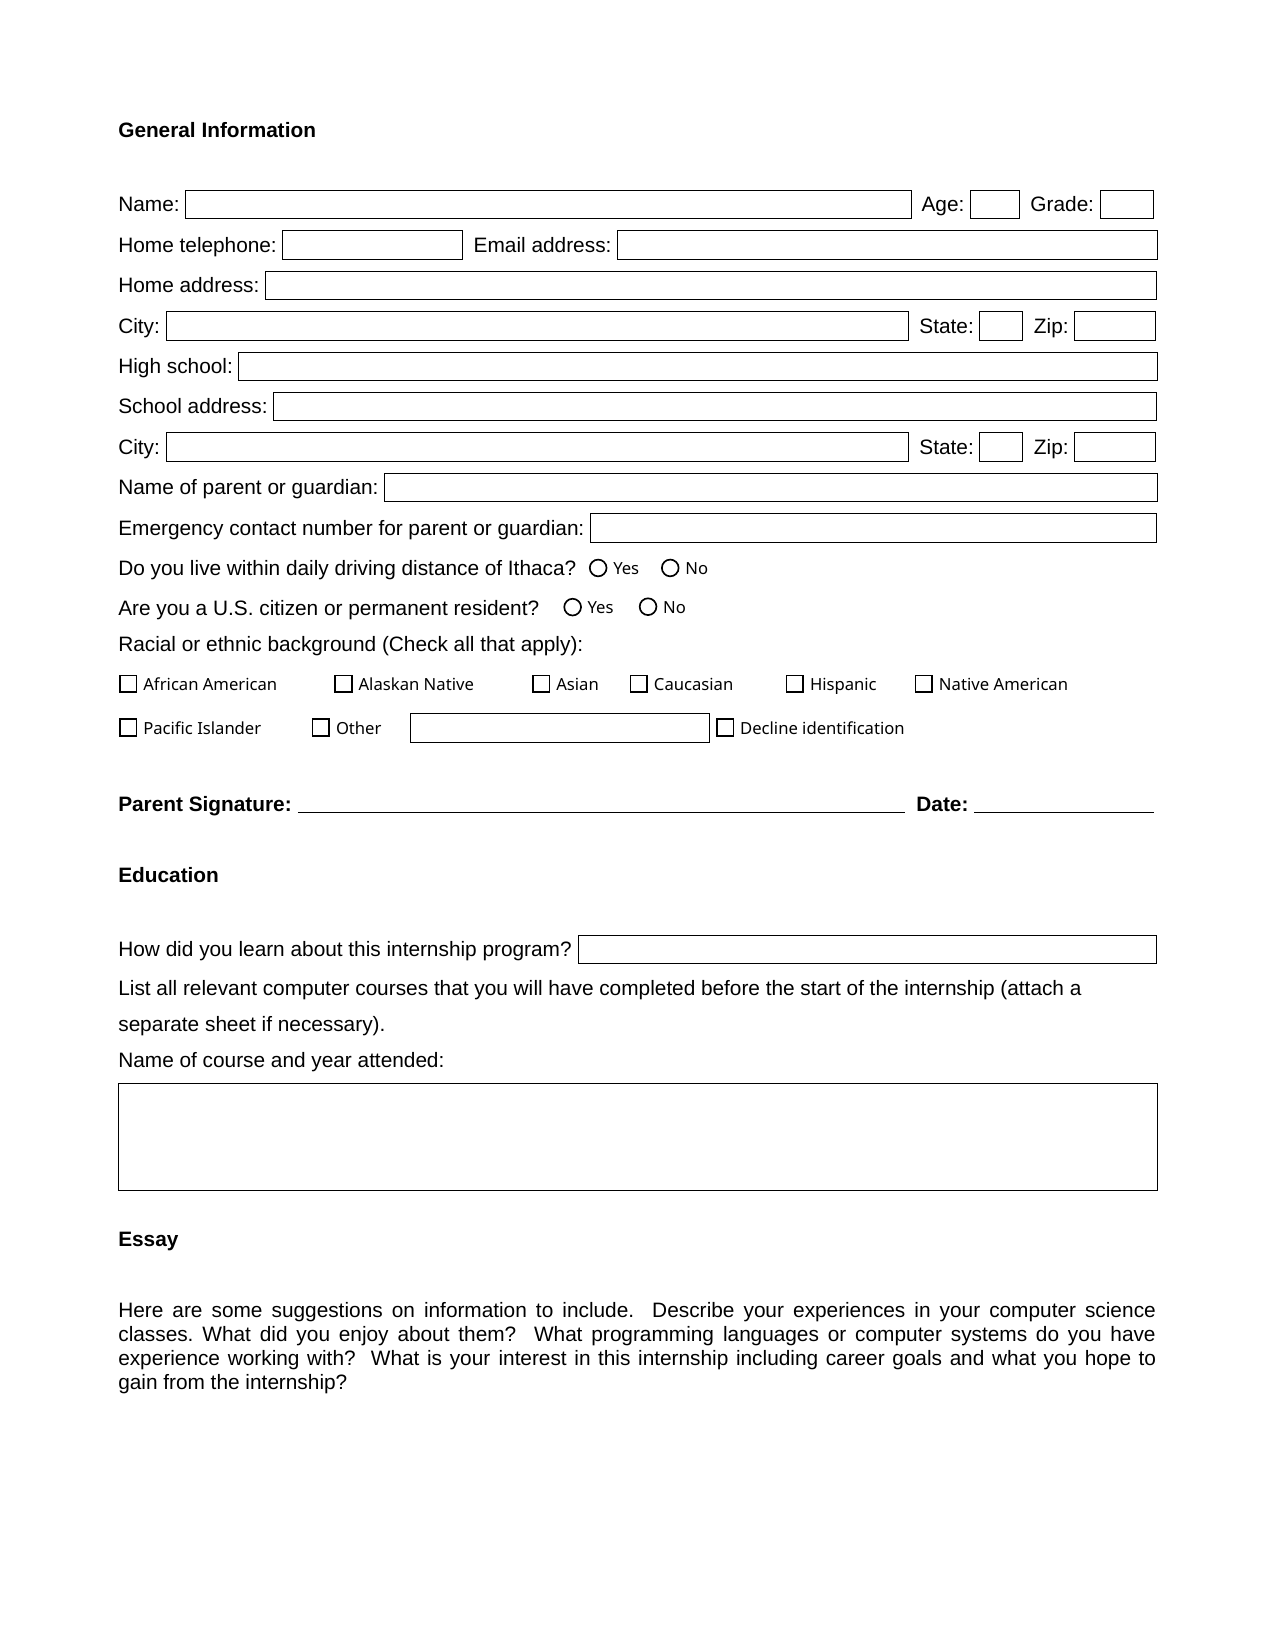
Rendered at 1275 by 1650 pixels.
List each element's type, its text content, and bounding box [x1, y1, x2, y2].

text Here are some suggestions on information to include. Describe your experiences in your computer science classes. What did you enjoy about them? What programming languages or computer systems do you have experience working with? What is your interest in this internship including career goals and what you hope to gain from the internship? [118, 1298, 1157, 1394]
text Name of course and year attended: [118, 1047, 1157, 1071]
text Racial or ethnic background (Check all that apply): [118, 632, 1157, 656]
text City: [118, 432, 166, 461]
text Email address: [463, 230, 617, 259]
text State: [909, 432, 979, 461]
text Zip: [1023, 311, 1074, 340]
text Emergency contact number for parent or guardian: [118, 513, 590, 542]
text Essay [118, 1226, 1157, 1250]
text Education [118, 863, 1157, 887]
text School address: [118, 392, 273, 421]
text Name of parent or guardian: [118, 473, 384, 501]
text List all relevant computer courses that you will have completed before the start of the internship (attach a separate sheet if necessary). [118, 976, 1157, 1035]
text Are you a U.S. citizen or permanent resident? [118, 594, 1157, 620]
text General Information [118, 118, 1157, 142]
text Home address: [118, 271, 265, 299]
text Home telephone: [118, 230, 282, 259]
text [732, 554, 1157, 582]
text Parent Signature: Date: [118, 791, 1157, 815]
text How did you learn about this internship program? [118, 935, 578, 963]
text Age: [912, 190, 970, 218]
text State: [909, 311, 979, 340]
text Do you live within daily driving distance of Ithaca? [118, 554, 588, 582]
text City: [118, 311, 166, 340]
text Name: [118, 190, 185, 218]
text High school: [118, 352, 238, 380]
text Grade: [1020, 190, 1100, 218]
text Zip: [1023, 432, 1074, 461]
